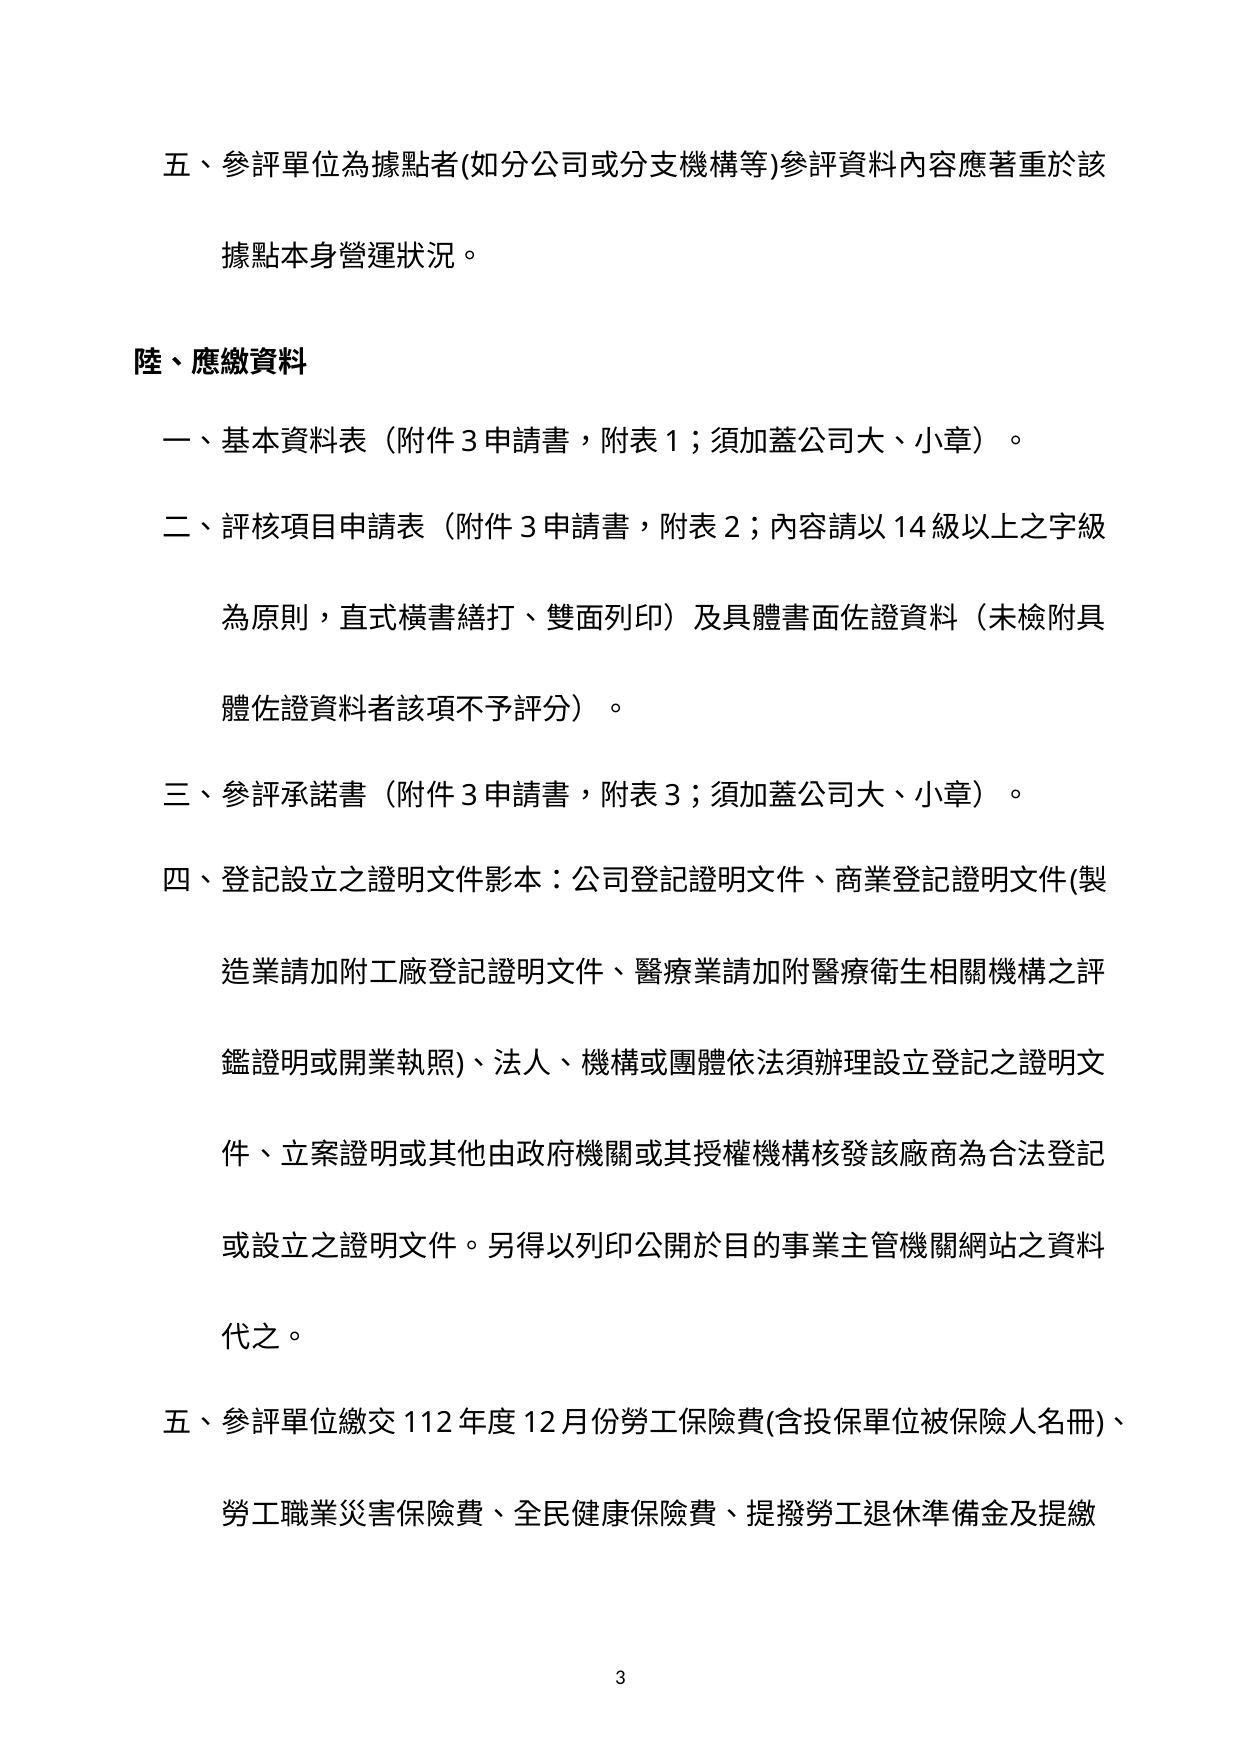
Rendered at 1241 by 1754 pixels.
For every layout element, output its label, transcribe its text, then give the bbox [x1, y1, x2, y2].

list 評核項目申請表（附件3申請書，附表2；內容請以14級以上之字級為原則，直式橫書繕打、雙面列印）及具體書面佐證資料（未檢附具體佐證資料者該項不予評分）。 [162, 485, 1107, 747]
list 登記設立之證明文件影本：公司登記證明文件、商業登記證明文件(製造業請加附工廠登記證明文件、醫療業請加附醫療衛生相關機構之評鑑證明或開業執照)、法人、機構或團體依法須辦理設立登記之證明文件、立案證明或其他由政府機關或其授權機構核發該廠商為合法登記或設立之證明文件。另得以列印公開於目的事業主管機關網站之資料代之。 [162, 838, 1107, 1374]
list 參評承諾書（附件3申請書，附表3；須加蓋公司大、小章）。 [162, 753, 1107, 832]
list 參評單位繳交112年度12月份勞工保險費(含投保單位被保險人名冊)、勞工職業災害保險費、全民健康保險費、提撥勞工退休準備金及提繳勞工退休金之證明文件影本。 [162, 1380, 1107, 1551]
list 基本資料表（附件3申請書，附表1；須加蓋公司大、小章）。 [162, 399, 1107, 478]
list 參評單位為據點者(如分公司或分支機構等)參評資料內容應著重於該據點本身營運狀況。 [162, 123, 1107, 293]
list 應繳資料 [133, 319, 1107, 399]
